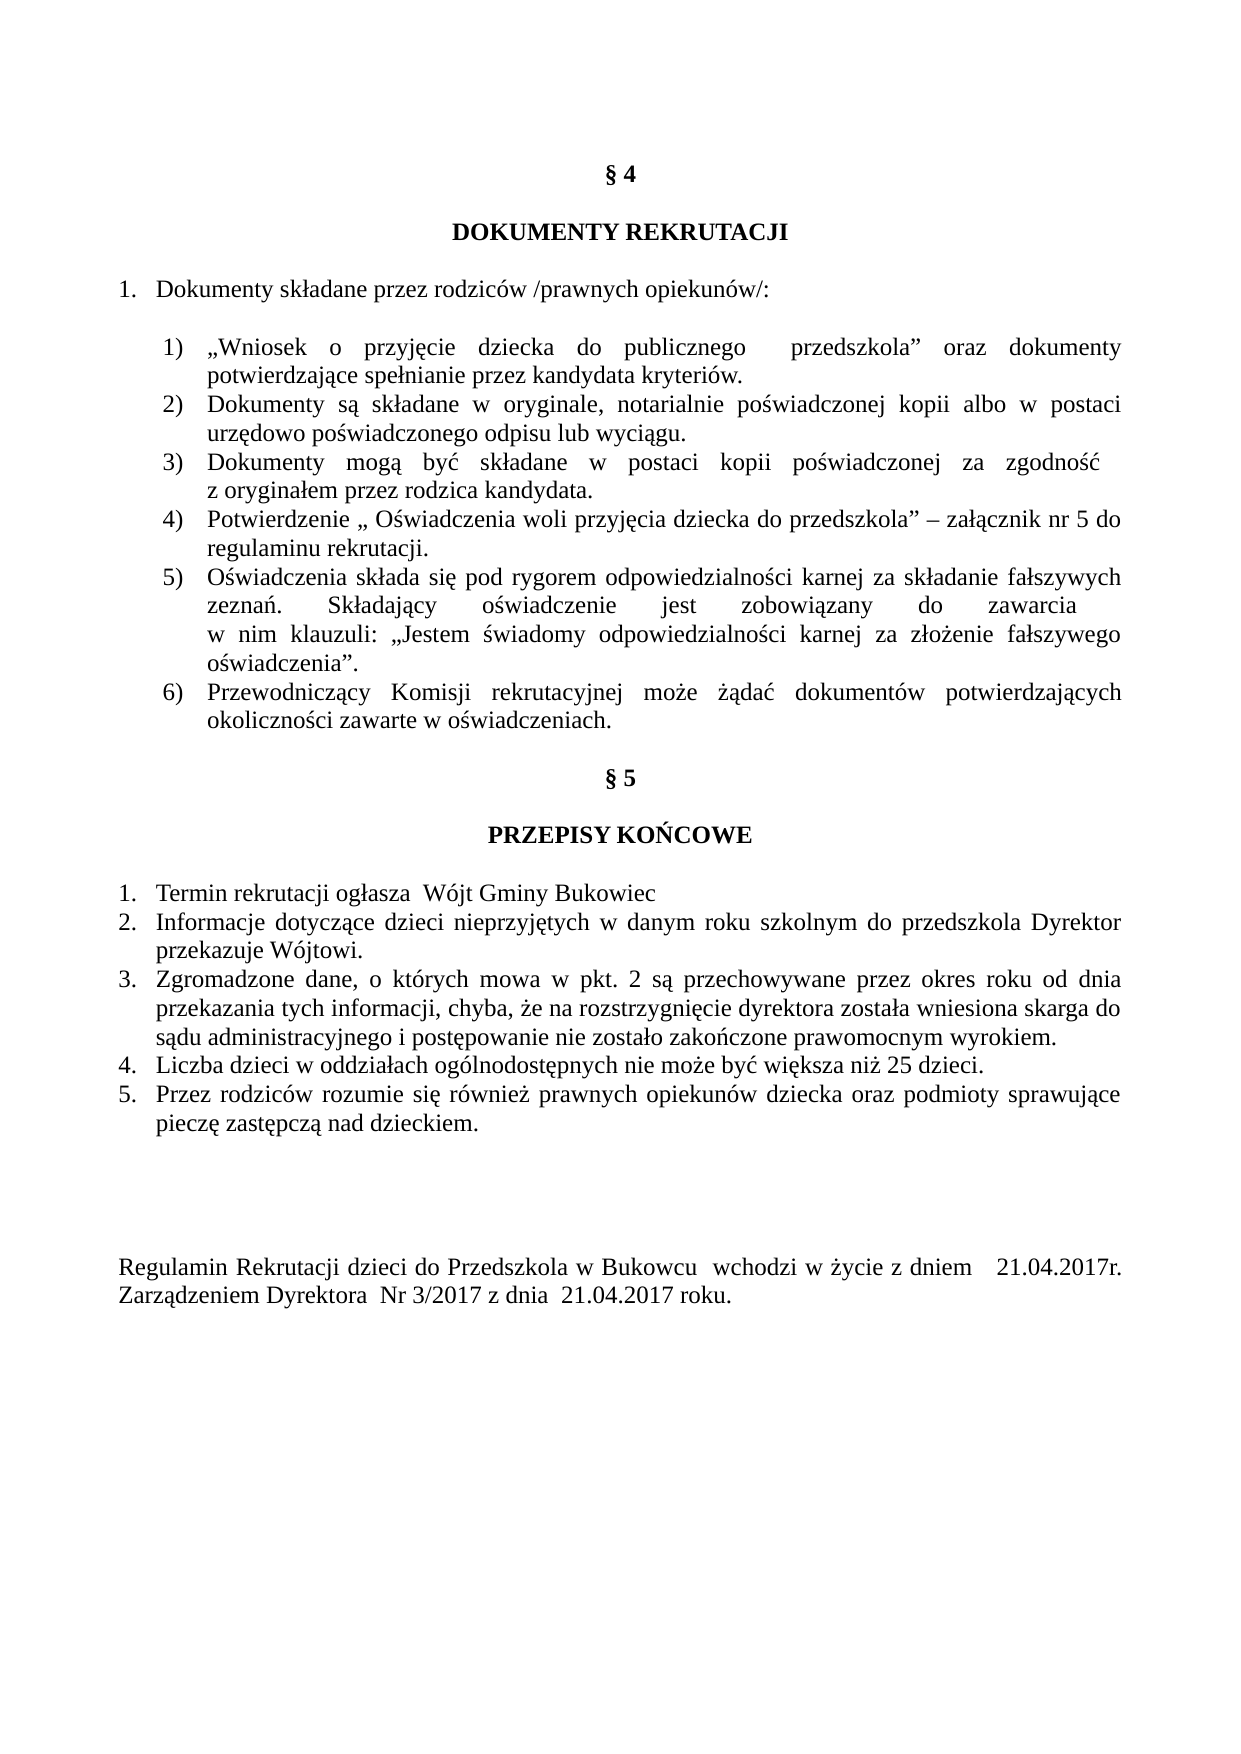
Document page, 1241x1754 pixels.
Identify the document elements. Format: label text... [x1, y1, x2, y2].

list Zgromadzone dane, o których mowa w pkt. 2 są przechowywane przez okres roku od dnia przekazania tych informacji, chyba, że na rozstrzygnięcie dyrektora została wniesiona skarga do sądu administracyjnego i postępowanie nie zostało zakończone prawomocnym wyrokiem. [118, 964, 1122, 1051]
list Potwierdzenie „ Oświadczenia woli przyjęcia dziecka do przedszkola” – załącznik nr 5 do regulaminu rekrutacji. [162, 504, 1122, 562]
title PRZEPISY KOŃCOWE [118, 821, 1122, 849]
list Informacje dotyczące dzieci nieprzyjętych w danym roku szkolnym do przedszkola Dyrektor przekazuje Wójtowi. [118, 907, 1122, 964]
text DOKUMENTY REKRUTACJI [118, 217, 1122, 246]
list Dokumenty mogą być składane w postaci kopii poświadczonej za zgodność z oryginałem przez rodzica kandydata. [162, 447, 1122, 504]
list Dokumenty składane przez rodziców /prawnych opiekunów/: [118, 274, 1122, 303]
list „Wniosek o przyjęcie dziecka do publicznego przedszkola” oraz dokumenty potwierdzające spełnianie przez kandydata kryteriów. [162, 332, 1122, 389]
list Oświadczenia składa się pod rygorem odpowiedzialności karnej za składanie fałszywych zeznań. Składający oświadczenie jest zobowiązany do zawarcia w nim klauzuli: „Jestem świadomy odpowiedzialności karnej za złożenie fałszywego oświadczenia”. [162, 562, 1122, 677]
list Przez rodziców rozumie się również prawnych opiekunów dziecka oraz podmioty sprawujące pieczę zastępczą nad dzieckiem. [118, 1079, 1122, 1137]
list Liczba dzieci w oddziałach ogólnodostępnych nie może być większa niż 25 dzieci. [118, 1051, 1122, 1079]
list Termin rekrutacji ogłasza Wójt Gminy Bukowiec [118, 878, 1122, 907]
title Regulamin Rekrutacji dzieci do Przedszkola w Bukowcu wchodzi w życie z dniem 21.04.2017r. Zarządzeniem Dyrektora Nr 3/2017 z dnia 21.04.2017 roku. [118, 1252, 1122, 1309]
title § 4 [118, 159, 1122, 188]
list Dokumenty są składane w oryginale, notarialnie poświadczonej kopii albo w postaci urzędowo poświadczonego odpisu lub wyciągu. [162, 389, 1122, 447]
list Przewodniczący Komisji rekrutacyjnej może żądać dokumentów potwierdzających okoliczności zawarte w oświadczeniach. [162, 677, 1122, 734]
title § 5 [118, 763, 1122, 792]
